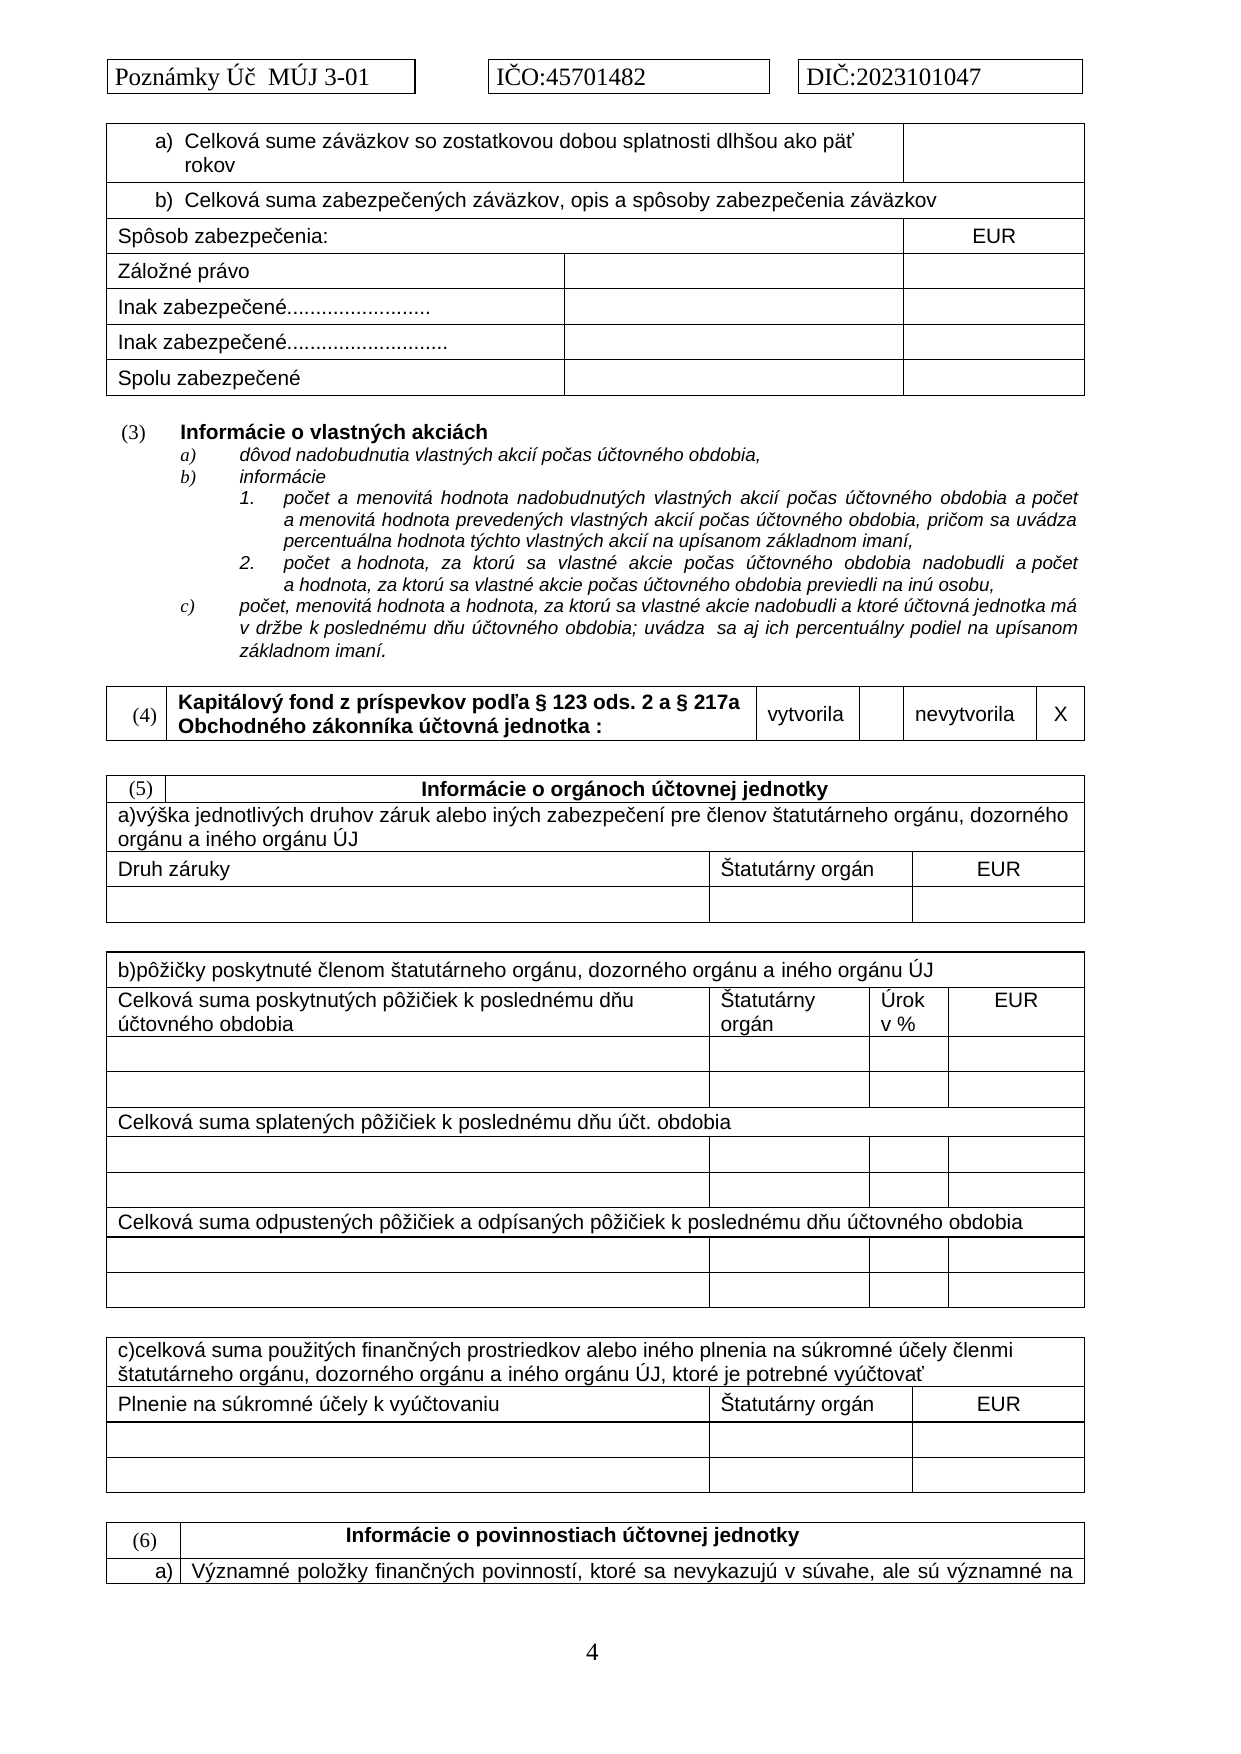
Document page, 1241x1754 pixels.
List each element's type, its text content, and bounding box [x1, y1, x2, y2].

table_header [107, 1523, 180, 1557]
table_header Informácie o orgánoch účtovnej jednotky [166, 776, 1084, 802]
table_cell Záložné právo [107, 254, 564, 288]
table_cell [904, 254, 1084, 288]
table_cell [107, 1458, 709, 1492]
table_header Informácie o povinnostiach účtovnej jednotky [181, 1523, 1084, 1557]
table_header Kapitálový fond z príspevkov podľa § 123 ods. 2 a § 217a Obchodného zákonníka účtovná jednotka : [167, 687, 756, 740]
table_cell EUR [913, 1387, 1084, 1421]
table_cell EUR [904, 219, 1084, 253]
list Informácie o vlastných akciách [121, 419, 1078, 444]
list informácie [180, 465, 1078, 487]
list dôvod nadobudnutia vlastných akcií počas účtovného obdobia, [180, 444, 1078, 465]
table_cell [565, 254, 903, 288]
table_cell [913, 1423, 1084, 1457]
table_header [107, 687, 166, 740]
table_cell Plnenie na súkromné účely k vyúčtovaniu [107, 1387, 709, 1421]
table_cell [710, 1037, 869, 1071]
table_cell a)výška jednotlivých druhov záruk alebo iných zabezpečení pre členov štatutárneho orgánu, dozorného orgánu a iného orgánu ÚJ [107, 803, 1084, 851]
table_cell Úrok v % [870, 988, 948, 1036]
table_header nevytvorila [904, 687, 1036, 740]
table_cell Celková suma zabezpečených záväzkov, opis a spôsoby zabezpečenia záväzkov [107, 183, 1084, 217]
table_cell Významné položky finančných povinností, ktoré sa nevykazujú v súvahe, ale sú významné na [181, 1559, 1084, 1582]
table_cell [710, 1173, 869, 1207]
table_cell Celková sume záväzkov so zostatkovou dobou splatnosti dlhšou ako päť rokov [107, 124, 903, 182]
table_cell [565, 360, 903, 394]
table_cell [870, 1173, 948, 1207]
table_cell [565, 325, 903, 359]
table_cell [107, 887, 709, 922]
table_cell EUR [949, 988, 1084, 1036]
table_cell [565, 289, 903, 324]
table_header vytvorila [757, 687, 859, 740]
table_cell EUR [913, 852, 1084, 886]
table_header X [1037, 687, 1084, 740]
table_cell [710, 1423, 912, 1457]
table_cell Spolu zabezpečené [107, 360, 564, 394]
table_cell [107, 1173, 709, 1207]
table_header [107, 776, 165, 802]
table_cell Spôsob zabezpečenia: [107, 219, 903, 253]
table_cell [949, 1173, 1084, 1207]
table_cell [107, 1072, 709, 1107]
table_cell [870, 1238, 948, 1272]
table_cell Inak zabezpečené......................... [107, 289, 564, 324]
table_cell [949, 1273, 1084, 1307]
table_cell [904, 289, 1084, 324]
table_cell Celková suma poskytnutých pôžičiek k poslednému dňu účtovného obdobia [107, 988, 709, 1036]
table_cell [949, 1137, 1084, 1172]
table_cell [107, 1137, 709, 1172]
table_cell Celková suma odpustených pôžičiek a odpísaných pôžičiek k poslednému dňu účtovného obdobia [107, 1208, 1084, 1236]
table_cell [710, 1137, 869, 1172]
table_cell [904, 360, 1084, 394]
table_cell [949, 1238, 1084, 1272]
table_cell [710, 887, 912, 922]
table_header c)celková suma použitých finančných prostriedkov alebo iného plnenia na súkromné účely členmi štatutárneho orgánu, dozorného orgánu a iného orgánu ÚJ, ktoré je potrebné vyúčtovať [107, 1338, 1084, 1386]
table_cell Štatutárny orgán [710, 988, 869, 1036]
table_cell [870, 1037, 948, 1071]
table_cell [107, 1238, 709, 1272]
list počet a menovitá hodnota nadobudnutých vlastných akcií počas účtovného obdobia a počet a menovitá hodnota prevedených vlastných akcií počas účtovného obdobia, pričom sa uvádza percentuálna hodnota týchto vlastných akcií na upísanom základnom imaní, [239, 487, 1078, 552]
table_cell [870, 1137, 948, 1172]
list počet a hodnota, za ktorú sa vlastné akcie počas účtovného obdobia nadobudli a počet a hodnota, za ktorú sa vlastné akcie počas účtovného obdobia previedli na inú osobu, [239, 552, 1078, 595]
table_cell [710, 1238, 869, 1272]
table_cell [913, 1458, 1084, 1492]
table_cell [107, 1273, 709, 1307]
table_cell [107, 1559, 180, 1582]
table_header b)pôžičky poskytnuté členom štatutárneho orgánu, dozorného orgánu a iného orgánu ÚJ [107, 953, 1084, 987]
table_cell Celková suma splatených pôžičiek k poslednému dňu účt. obdobia [107, 1108, 1084, 1136]
table_cell Štatutárny orgán [710, 1387, 912, 1421]
table_cell [710, 1273, 869, 1307]
table_cell [904, 325, 1084, 359]
table_cell [870, 1273, 948, 1307]
table_cell [913, 887, 1084, 922]
table_cell [710, 1072, 869, 1107]
table_cell [870, 1072, 948, 1107]
table_cell [949, 1037, 1084, 1071]
list počet, menovitá hodnota a hodnota, za ktorú sa vlastné akcie nadobudli a ktoré účtovná jednotka má v držbe k poslednému dňu účtovného obdobia; uvádza sa aj ich percentuálny podiel na upísanom základnom imaní. [180, 595, 1078, 662]
table_cell [710, 1458, 912, 1492]
table_header [860, 687, 903, 740]
table_cell Štatutárny orgán [710, 852, 912, 886]
table_cell [107, 1037, 709, 1071]
table_cell Druh záruky [107, 852, 709, 886]
table_cell [904, 124, 1084, 182]
table_cell [949, 1072, 1084, 1107]
table_cell Inak zabezpečené............................ [107, 325, 564, 359]
table_cell [107, 1423, 709, 1457]
